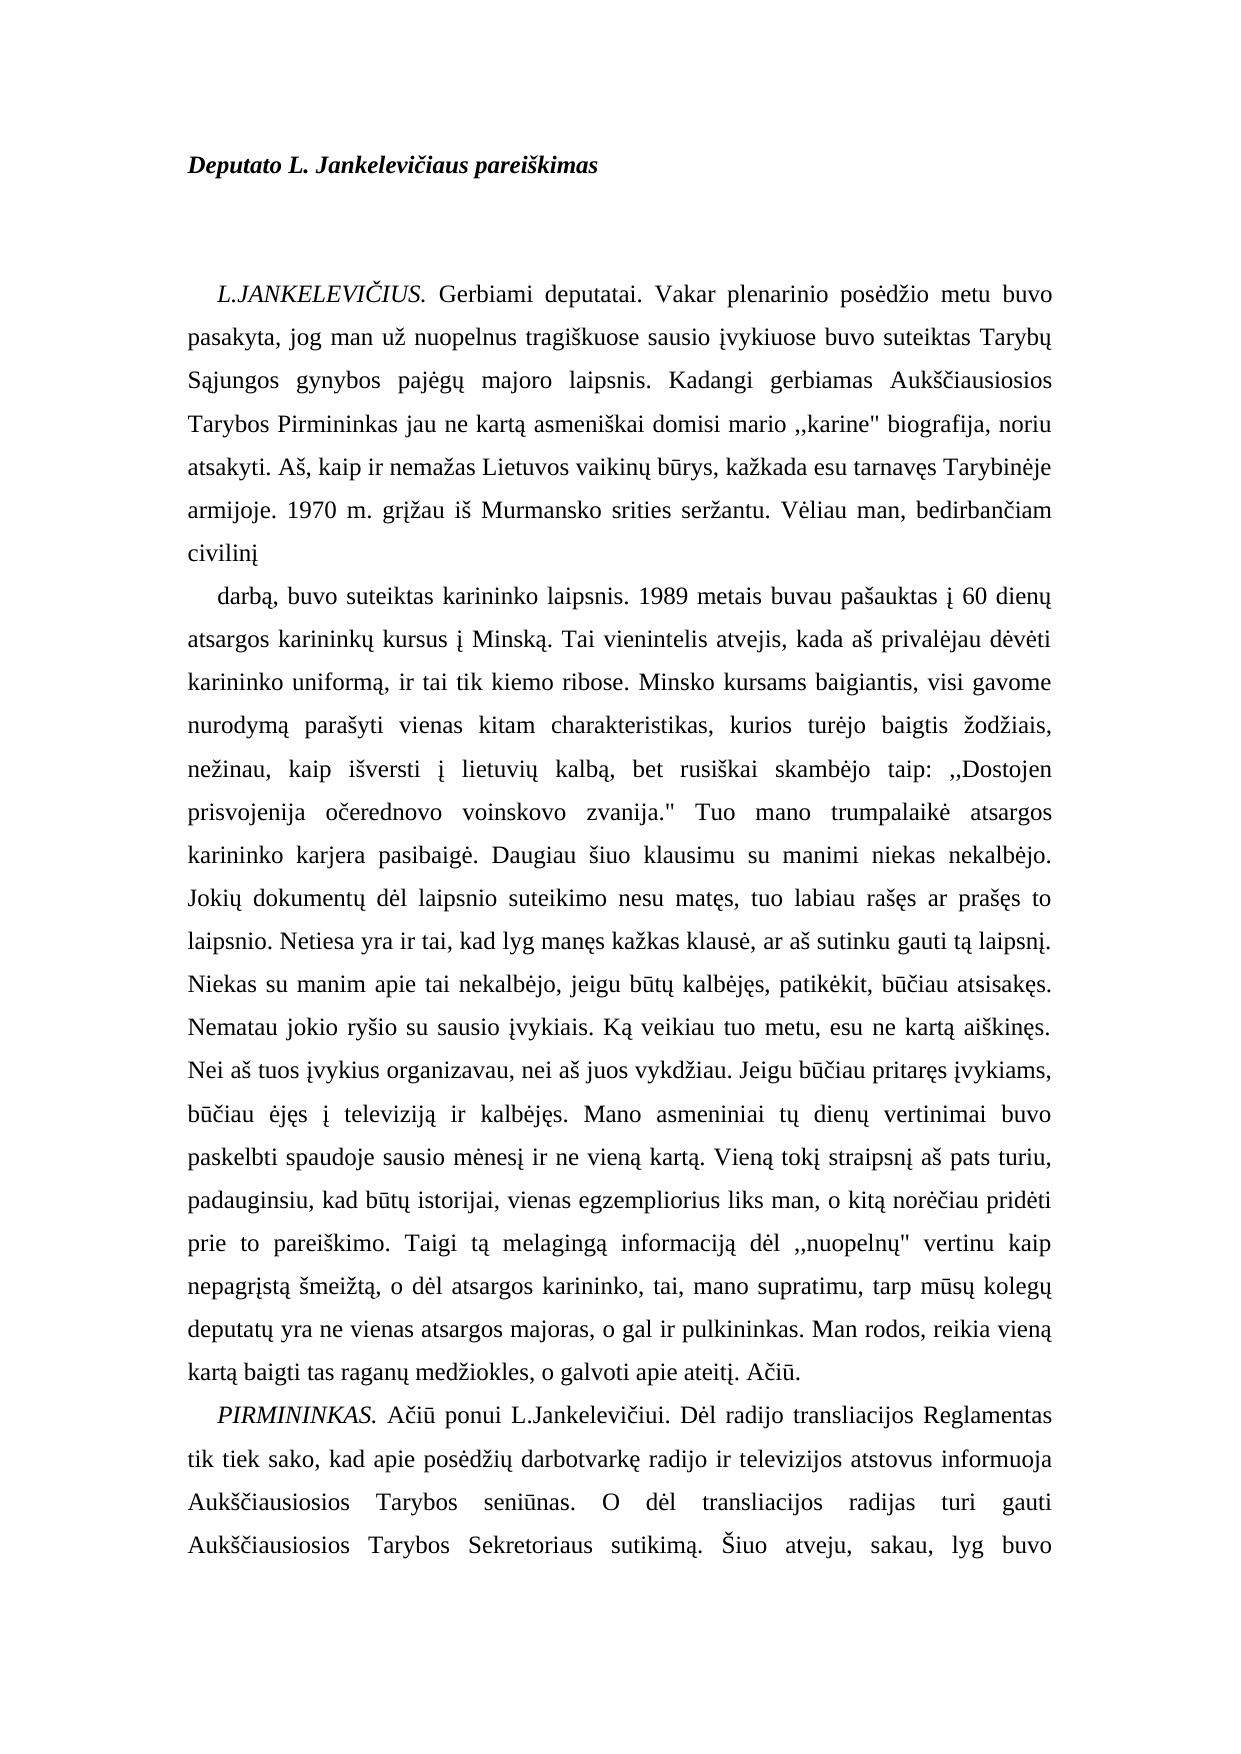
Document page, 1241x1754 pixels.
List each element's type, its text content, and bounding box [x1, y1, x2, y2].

text PIRMININKAS. Ačiū ponui L.Jankelevičiui. Dėl radijo transliacijos Reglamentas tik tiek sako, kad apie posėdžių darbotvarkę radijo ir televizijos atstovus informuoja Aukščiausiosios Tarybos seniūnas. O dėl transliacijos radijas turi gauti Aukščiausiosios Tarybos Sekretoriaus sutikimą. Šiuo atveju, sakau, lyg buvo [187, 1401, 1053, 1559]
text darbą, buvo suteiktas karininko laipsnis. 1989 metais buvau pašauktas į 60 dienų atsargos karininkų kursus į Minską. Tai vienintelis atvejis, kada aš privalėjau dėvėti karininko uniformą, ir tai tik kiemo ribose. Minsko kursams baigiantis, visi gavome nurodymą parašyti vienas kitam charakteristikas, kurios turėjo baigtis žodžiais, nežinau, kaip išversti į lietuvių kalbą, bet rusiškai skambėjo taip: ,,Dostojen prisvojenija očerednovo voinskovo zvanija." Tuo mano trumpalaikė atsargos karininko karjera pasibaigė. Daugiau šiuo klausimu su manimi niekas nekalbėjo. Jokių dokumentų dėl laipsnio suteikimo nesu matęs, tuo labiau rašęs ar prašęs to laipsnio. Netiesa yra ir tai, kad lyg manęs kažkas klausė, ar aš sutinku gauti tą laipsnį. Niekas su manim apie tai nekalbėjo, jeigu būtų kalbėjęs, patikėkit, būčiau atsisakęs. Nematau jokio ryšio su sausio įvykiais. Ką veikiau tuo metu, esu ne kartą aiškinęs. Nei aš tuos įvykius organizavau, nei aš juos vykdžiau. Jeigu būčiau pritaręs įvykiams, būčiau ėjęs į televiziją ir kalbėjęs. Mano asmeniniai tų dienų vertinimai buvo paskelbti spaudoje sausio mėnesį ir ne vieną kartą. Vieną tokį straipsnį aš pats turiu, padauginsiu, kad būtų istorijai, vienas egzempliorius liks man, o kitą norėčiau pridėti prie to pareiškimo. Taigi tą melagingą informaciją dėl ,,nuopelnų" vertinu kaip nepagrįstą šmeižtą, o dėl atsargos karininko, tai, mano supratimu, tarp mūsų kolegų deputatų yra ne vienas atsargos majoras, o gal ir pulkininkas. Man rodos, reikia vieną kartą baigti tas raganų medžiokles, o galvoti apie ateitį. Ačiū. [187, 581, 1053, 1386]
text Deputato L. Jankelevičiaus pareiškimas [187, 150, 1053, 179]
text L.JANKELEVIČIUS. Gerbiami deputatai. Vakar plenarinio posėdžio metu buvo pasakyta, jog man už nuopelnus tragiškuose sausio įvykiuose buvo suteiktas Tarybų Sąjungos gynybos pajėgų majoro laipsnis. Kadangi gerbiamas Aukščiausiosios Tarybos Pirmininkas jau ne kartą asmeniškai domisi mario ,,karine" biografija, noriu atsakyti. Aš, kaip ir nemažas Lietuvos vaikinų būrys, kažkada esu tarnavęs Tarybinėje armijoje. 1970 m. grįžau iš Murmansko srities seržantu. Vėliau man, bedirbančiam civilinį [187, 279, 1053, 567]
